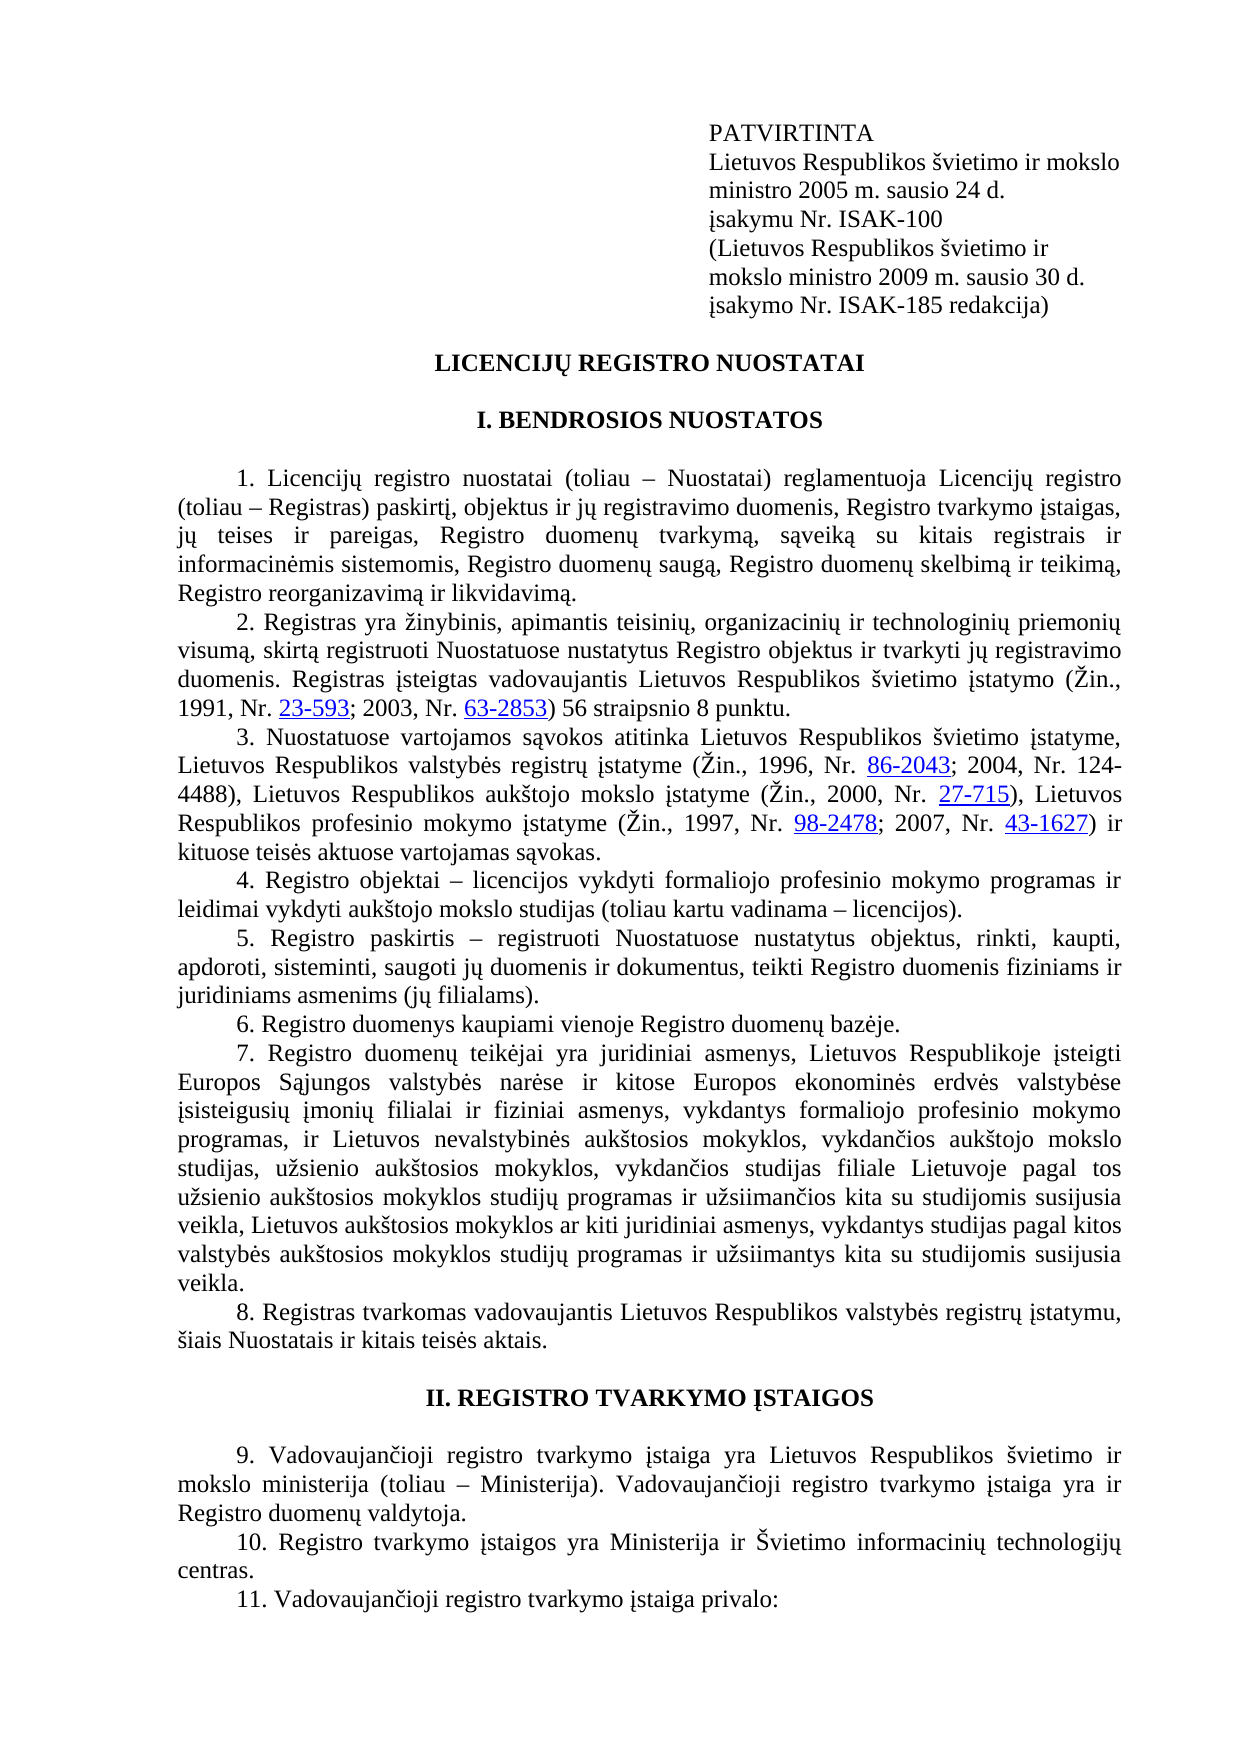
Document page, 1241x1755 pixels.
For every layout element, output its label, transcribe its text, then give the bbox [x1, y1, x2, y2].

text II. REGISTRO TVARKYMO ĮSTAIGOS [177, 1383, 1122, 1412]
text įsakymo Nr. ISAK-185 redakcija) [177, 291, 1122, 319]
text I. BENDROSIOS NUOSTATOS [177, 406, 1122, 434]
text 2. Registras yra žinybinis, apimantis teisinių, organizacinių ir technologinių priemonių visumą, skirtą registruoti Nuostatuose nustatytus Registro objektus ir tvarkyti jų registravimo duomenis. Registras įsteigtas vadovaujantis Lietuvos Respublikos švietimo įstatymo (Žin., 1991, Nr. 23-593; 2003, Nr. 63-2853) 56 straipsnio 8 punktu. [177, 607, 1122, 722]
text 9. Vadovaujančioji registro tvarkymo įstaiga yra Lietuvos Respublikos švietimo ir mokslo ministerija (toliau – Ministerija). Vadovaujančioji registro tvarkymo įstaiga yra ir Registro duomenų valdytoja. [177, 1441, 1122, 1527]
text 7. Registro duomenų teikėjai yra juridiniai asmenys, Lietuvos Respublikoje įsteigti Europos Sąjungos valstybės narėse ir kitose Europos ekonominės erdvės valstybėse įsisteigusių įmonių filialai ir fiziniai asmenys, vykdantys formaliojo profesinio mokymo programas, ir Lietuvos nevalstybinės aukštosios mokyklos, vykdančios aukštojo mokslo studijas, užsienio aukštosios mokyklos, vykdančios studijas filiale Lietuvoje pagal tos užsienio aukštosios mokyklos studijų programas ir užsiimančios kita su studijomis susijusia veikla, Lietuvos aukštosios mokyklos ar kiti juridiniai asmenys, vykdantys studijas pagal kitos valstybės aukštosios mokyklos studijų programas ir užsiimantys kita su studijomis susijusia veikla. [177, 1038, 1122, 1297]
text 6. Registro duomenys kaupiami vienoje Registro duomenų bazėje. [177, 1009, 1122, 1038]
text 11. Vadovaujančioji registro tvarkymo įstaiga privalo: [177, 1584, 1122, 1613]
text mokslo ministro 2009 m. sausio 30 d. [177, 262, 1122, 291]
text PATVIRTINTA [709, 118, 1122, 147]
text 4. Registro objektai – licencijos vykdyti formaliojo profesinio mokymo programas ir leidimai vykdyti aukštojo mokslo studijas (toliau kartu vadinama – licencijos). [177, 866, 1122, 923]
text 8. Registras tvarkomas vadovaujantis Lietuvos Respublikos valstybės registrų įstatymu, šiais Nuostatais ir kitais teisės aktais. [177, 1297, 1122, 1354]
text 1. Licencijų registro nuostatai (toliau – Nuostatai) reglamentuoja Licencijų registro (toliau – Registras) paskirtį, objektus ir jų registravimo duomenis, Registro tvarkymo įstaigas, jų teises ir pareigas, Registro duomenų tvarkymą, sąveiką su kitais registrais ir informacinėmis sistemomis, Registro duomenų saugą, Registro duomenų skelbimą ir teikimą, Registro reorganizavimą ir likvidavimą. [177, 463, 1122, 607]
text 5. Registro paskirtis – registruoti Nuostatuose nustatytus objektus, rinkti, kaupti, apdoroti, sisteminti, saugoti jų duomenis ir dokumentus, teikti Registro duomenis fiziniams ir juridiniams asmenims (jų filialams). [177, 923, 1122, 1009]
text (Lietuvos Respublikos švietimo ir [177, 233, 1122, 262]
text Lietuvos Respublikos švietimo ir mokslo [177, 147, 1122, 176]
text įsakymu Nr. ISAK-100 [177, 204, 1122, 233]
text 10. Registro tvarkymo įstaigos yra Ministerija ir Švietimo informacinių technologijų centras. [177, 1527, 1122, 1584]
text LICENCIJŲ REGISTRO NUOSTATAI [177, 348, 1122, 377]
text 3. Nuostatuose vartojamos sąvokos atitinka Lietuvos Respublikos švietimo įstatyme, Lietuvos Respublikos valstybės registrų įstatyme (Žin., 1996, Nr. 86-2043; 2004, Nr. 124-4488), Lietuvos Respublikos aukštojo mokslo įstatyme (Žin., 2000, Nr. 27-715), Lietuvos Respublikos profesinio mokymo įstatyme (Žin., 1997, Nr. 98-2478; 2007, Nr. 43-1627) ir kituose teisės aktuose vartojamas sąvokas. [177, 722, 1122, 866]
text ministro 2005 m. sausio 24 d. [177, 176, 1122, 204]
